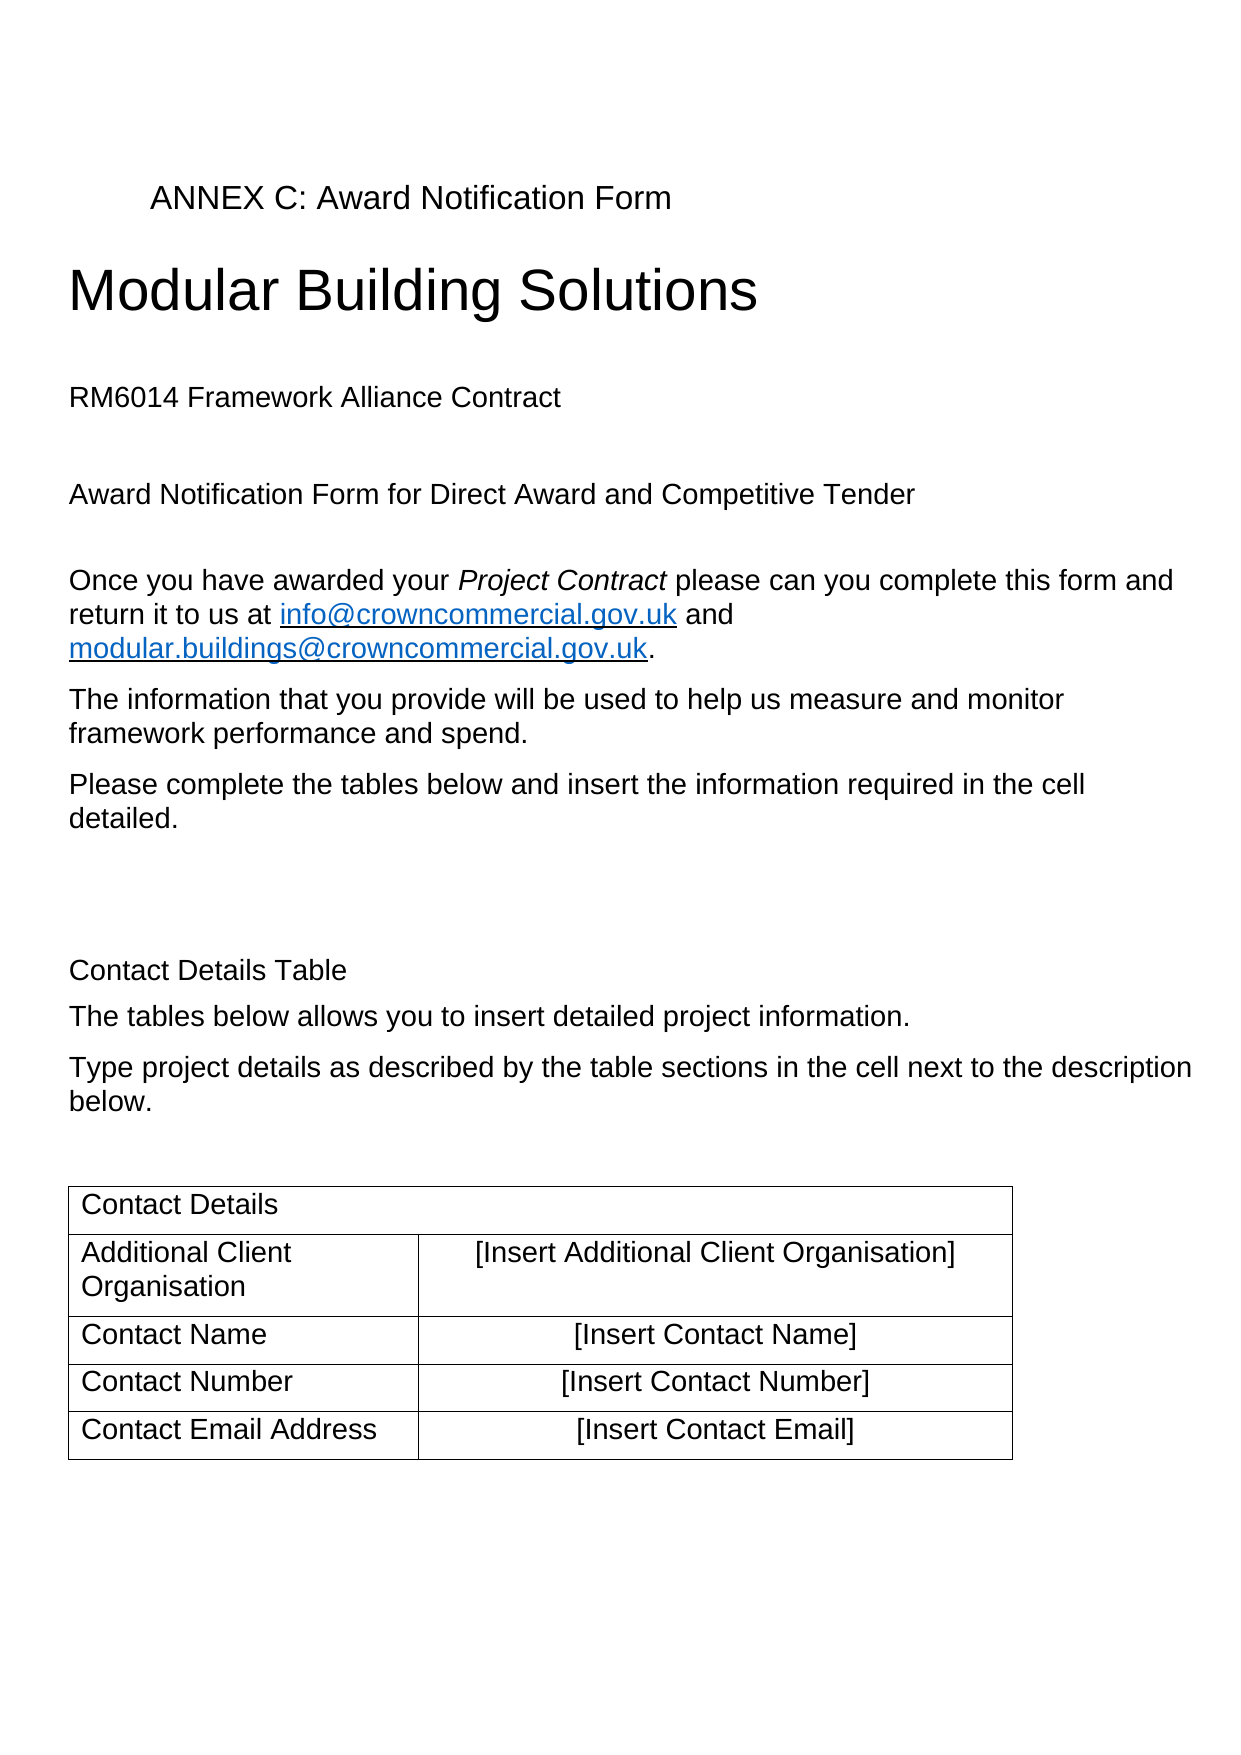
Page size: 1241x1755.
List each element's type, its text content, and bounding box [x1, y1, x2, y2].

text The information that you provide will be used to help us measure and monitor framework performance and spend. [69, 682, 1197, 750]
table_cell Contact Number [69, 1365, 418, 1411]
text The tables below allows you to insert detailed project information. [69, 999, 1197, 1033]
table_cell [Insert Contact Email] [419, 1412, 1012, 1459]
text Please complete the tables below and insert the information required in the cell detailed. [69, 767, 1197, 835]
text Once you have awarded your Project Contract please can you complete this form and return it to us at info@crowncommercial.gov.uk and modular.buildings@crowncommercial.gov.uk. [69, 563, 1197, 665]
table_cell [Insert Contact Number] [419, 1365, 1012, 1411]
table_cell Contact Email Address [69, 1412, 418, 1459]
subtitle RM6014 Framework Alliance Contract [69, 380, 1197, 413]
table_cell Contact Name [69, 1317, 418, 1363]
table_cell Additional Client Organisation [69, 1235, 418, 1316]
text Type project details as described by the table sections in the cell next to the description below. [69, 1050, 1197, 1118]
table_cell [Insert Contact Name] [419, 1317, 1012, 1363]
subtitle Modular Building Solutions [69, 256, 1197, 323]
table_cell [Insert Additional Client Organisation] [419, 1235, 1012, 1316]
subtitle Contact Details Table [69, 953, 1197, 986]
table_header Contact Details [69, 1187, 1012, 1234]
subtitle Award Notification Form for Direct Award and Competitive Tender [69, 477, 1197, 510]
subtitle ANNEX C: Award Notification Form [150, 178, 1197, 216]
